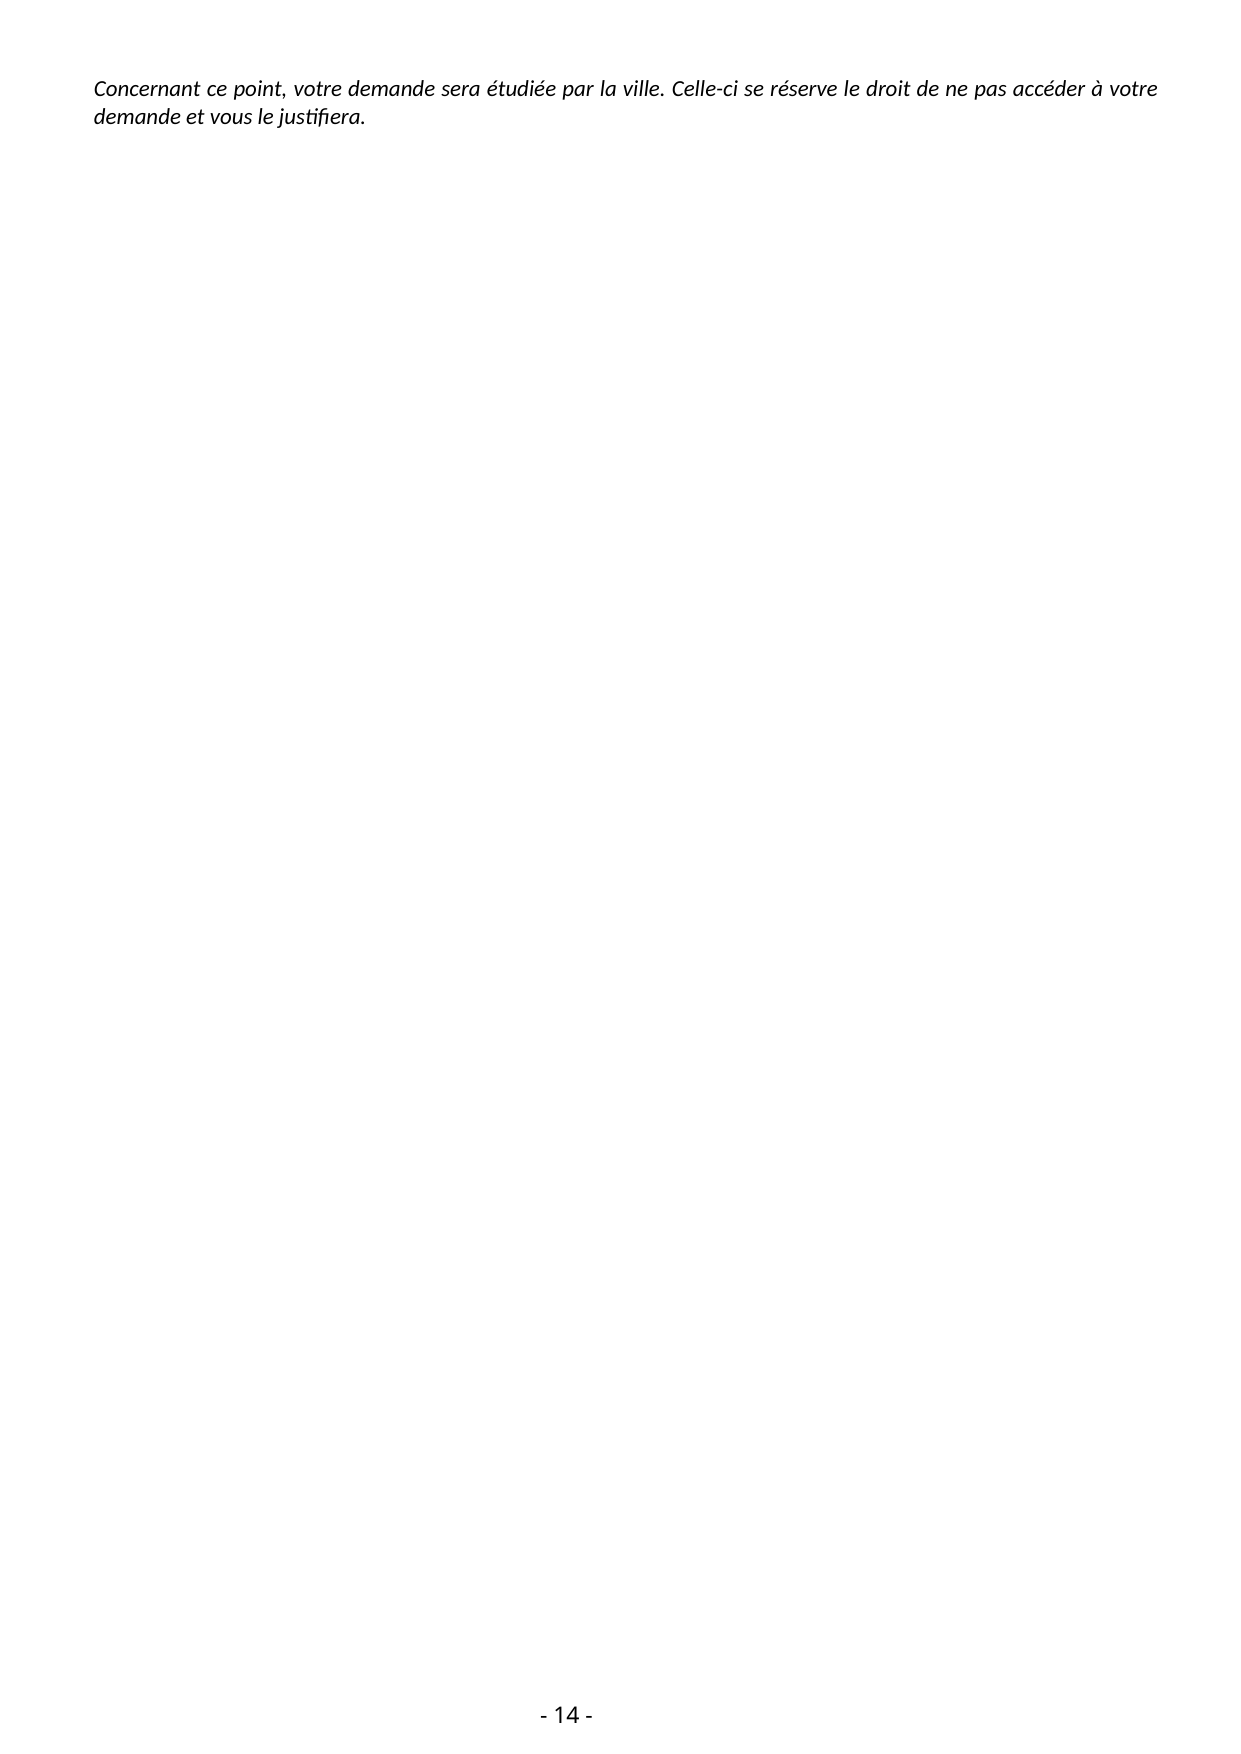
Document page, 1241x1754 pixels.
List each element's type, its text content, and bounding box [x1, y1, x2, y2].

text Concernant ce point, votre demande sera étudiée par la ville. Celle-ci se réserve le droit de ne pas accéder à votre demande et vous le justifiera. [94, 74, 1162, 130]
